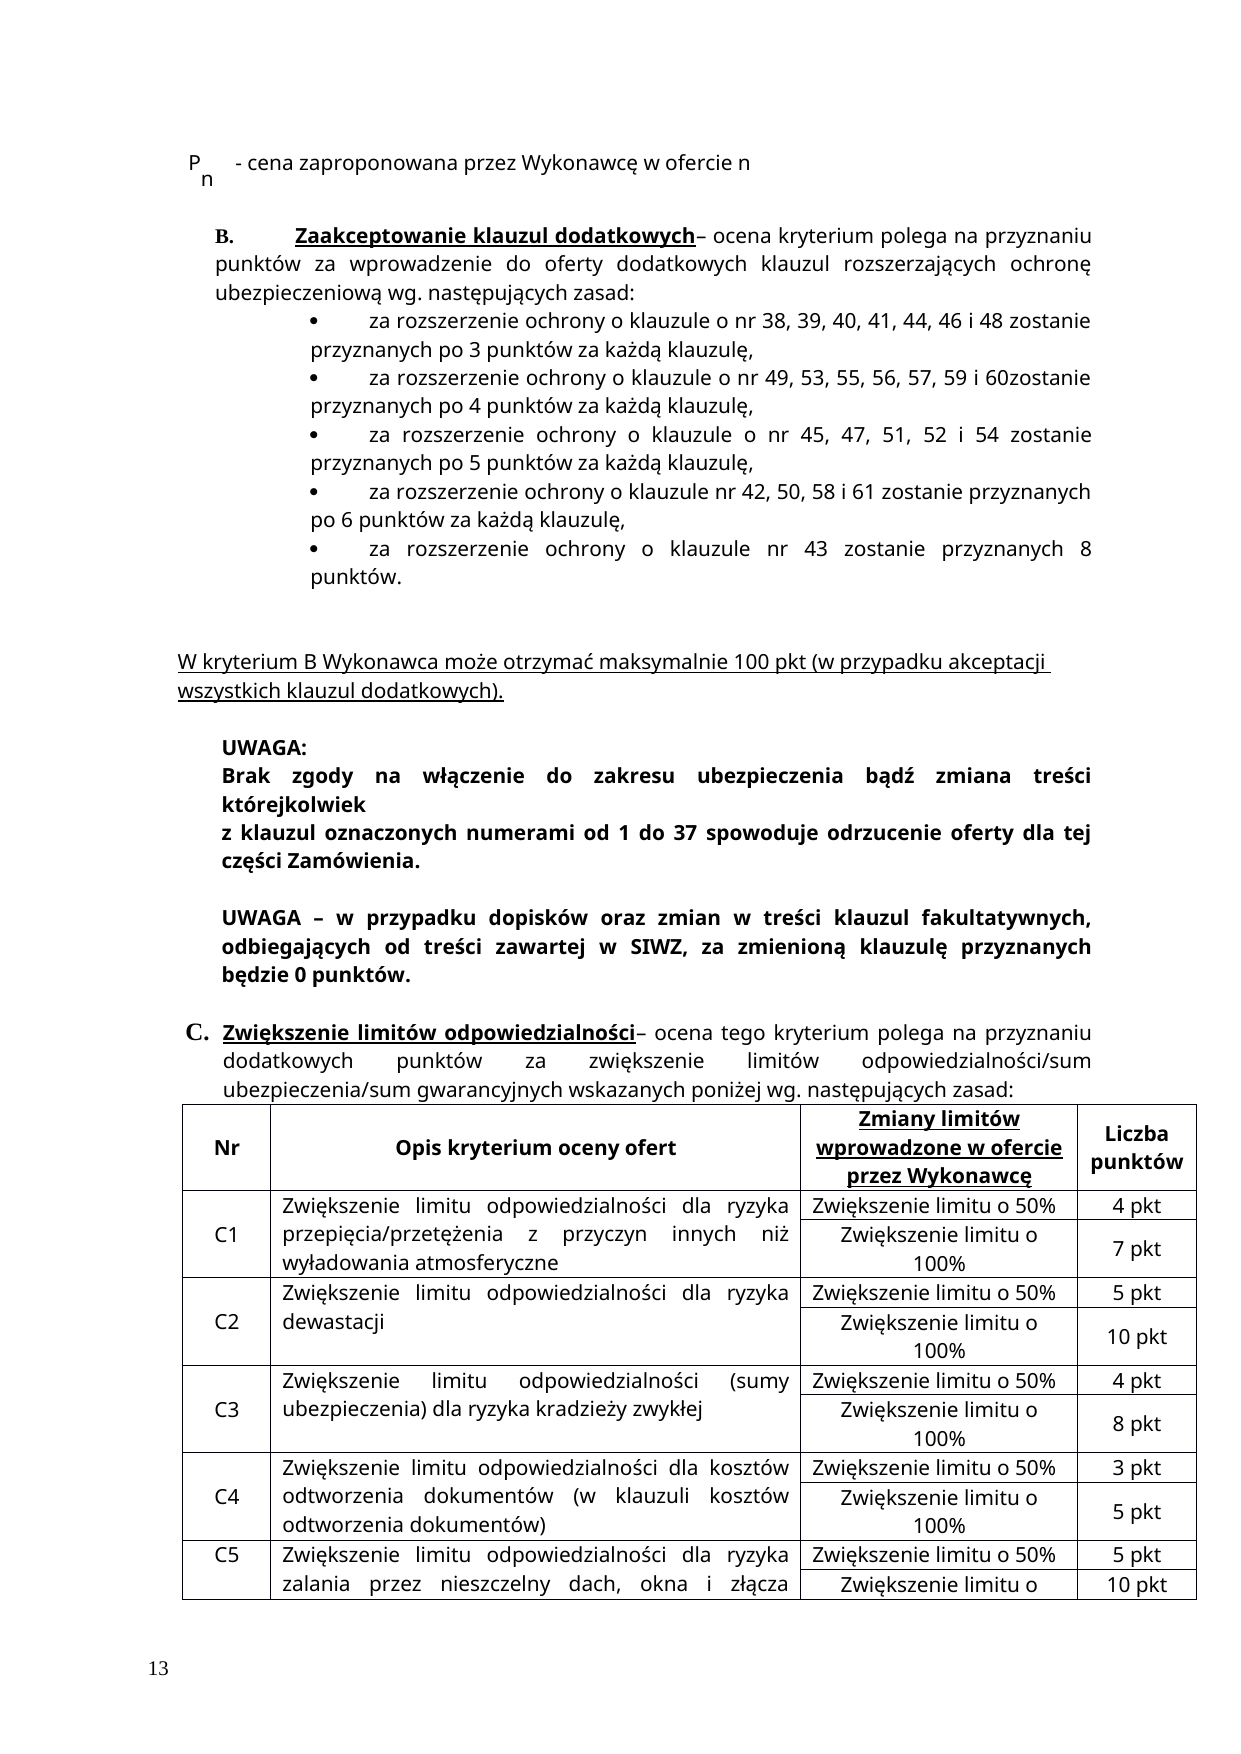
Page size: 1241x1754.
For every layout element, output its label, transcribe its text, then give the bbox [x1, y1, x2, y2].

table_cell Zwiększenie limitu odpowiedzialności dla ryzyka przepięcia/przetężenia z przyczyn innych niż wyładowania atmosferyczne [271, 1191, 800, 1277]
text Brak zgody na włączenie do zakresu ubezpieczenia bądź zmiana treści którejkolwiek z klauzul oznaczonych numerami od 1 do 37 spowoduje odrzucenie oferty dla tej części Zamówienia. [221, 761, 1093, 875]
table_cell Zwiększenie limitu o [801, 1570, 1077, 1598]
subtitle Zwiększenie limitów odpowiedzialności– ocena tego kryterium polega na przyznaniu dodatkowych punktów za zwiększenie limitów odpowiedzialności/sum ubezpieczenia/sum gwarancyjnych wskazanych poniżej wg. następujących zasad: [185, 1017, 1093, 1103]
text UWAGA – w przypadku dopisków oraz zmian w treści klauzul fakultatywnych, odbiegających od treści zawartej w SIWZ, za zmienioną klauzulę przyznanych będzie 0 punktów. [221, 903, 1093, 989]
table_cell 4 pkt [1078, 1191, 1196, 1219]
list Zaakceptowanie klauzul dodatkowych– ocena kryterium polega na przyznaniu punktów za wprowadzenie do oferty dodatkowych klauzul rozszerzających ochronę ubezpieczeniową wg. następujących zasad: [215, 221, 1093, 306]
table_cell Zwiększenie limitu o 100% [801, 1308, 1077, 1365]
table_cell Zwiększenie limitu odpowiedzialności dla ryzyka zalania przez nieszczelny dach, okna i złącza [271, 1541, 800, 1598]
table_cell 8 pkt [1078, 1395, 1196, 1452]
table_header Opis kryterium oceny ofert [271, 1105, 800, 1190]
table_cell 7 pkt [1078, 1220, 1196, 1277]
table_header Nr [183, 1105, 270, 1190]
table_cell C3 [183, 1366, 270, 1452]
table_cell 10 pkt [1078, 1308, 1196, 1365]
table_cell Zwiększenie limitu o 100% [801, 1220, 1077, 1277]
list za rozszerzenie ochrony o klauzule o nr 38, 39, 40, 41, 44, 46 i 48 zostanie przyznanych po 3 punktów za każdą klauzulę, [310, 306, 1093, 363]
table_cell C2 [183, 1278, 270, 1365]
list za rozszerzenie ochrony o klauzule nr 43 zostanie przyznanych 8 punktów. [310, 534, 1093, 591]
table_cell Zwiększenie limitu odpowiedzialności dla ryzyka dewastacji [271, 1278, 800, 1365]
table_cell Zwiększenie limitu o 100% [801, 1395, 1077, 1452]
table_cell 3 pkt [1078, 1453, 1196, 1482]
table_cell Zwiększenie limitu odpowiedzialności (sumy ubezpieczenia) dla ryzyka kradzieży zwykłej [271, 1366, 800, 1452]
table_cell Zwiększenie limitu odpowiedzialności dla kosztów odtworzenia dokumentów (w klauzuli kosztów odtworzenia dokumentów) [271, 1453, 800, 1539]
list za rozszerzenie ochrony o klauzule o nr 45, 47, 51, 52 i 54 zostanie przyznanych po 5 punktów za każdą klauzulę, [310, 420, 1093, 477]
table_cell Zwiększenie limitu o 50% [801, 1278, 1077, 1307]
table_cell C5 [183, 1541, 270, 1598]
table_cell Zwiększenie limitu o 50% [801, 1453, 1077, 1482]
text UWAGA: [221, 733, 1093, 761]
table_cell Zwiększenie limitu o 100% [801, 1483, 1077, 1539]
table_cell 5 pkt [1078, 1483, 1196, 1539]
table_cell 4 pkt [1078, 1366, 1196, 1394]
text Pn - cena zaproponowana przez Wykonawcę w ofercie n [177, 148, 1093, 192]
list za rozszerzenie ochrony o klauzule nr 42, 50, 58 i 61 zostanie przyznanych po 6 punktów za każdą klauzulę, [310, 477, 1093, 534]
text W kryterium B Wykonawca może otrzymać maksymalnie 100 pkt (w przypadku akceptacji wszystkich klauzul dodatkowych). [177, 647, 1093, 704]
table_cell 5 pkt [1078, 1278, 1196, 1307]
table_header Liczba punktów [1078, 1105, 1196, 1190]
table_header Zmiany limitów wprowadzone w ofercie przez Wykonawcę [801, 1105, 1077, 1190]
table_cell C4 [183, 1453, 270, 1539]
table_cell 10 pkt [1078, 1570, 1196, 1598]
table_cell 5 pkt [1078, 1541, 1196, 1569]
table_cell C1 [183, 1191, 270, 1277]
table_cell Zwiększenie limitu o 50% [801, 1366, 1077, 1394]
table_cell Zwiększenie limitu o 50% [801, 1191, 1077, 1219]
list za rozszerzenie ochrony o klauzule o nr 49, 53, 55, 56, 57, 59 i 60zostanie przyznanych po 4 punktów za każdą klauzulę, [310, 363, 1093, 420]
table_cell Zwiększenie limitu o 50% [801, 1541, 1077, 1569]
